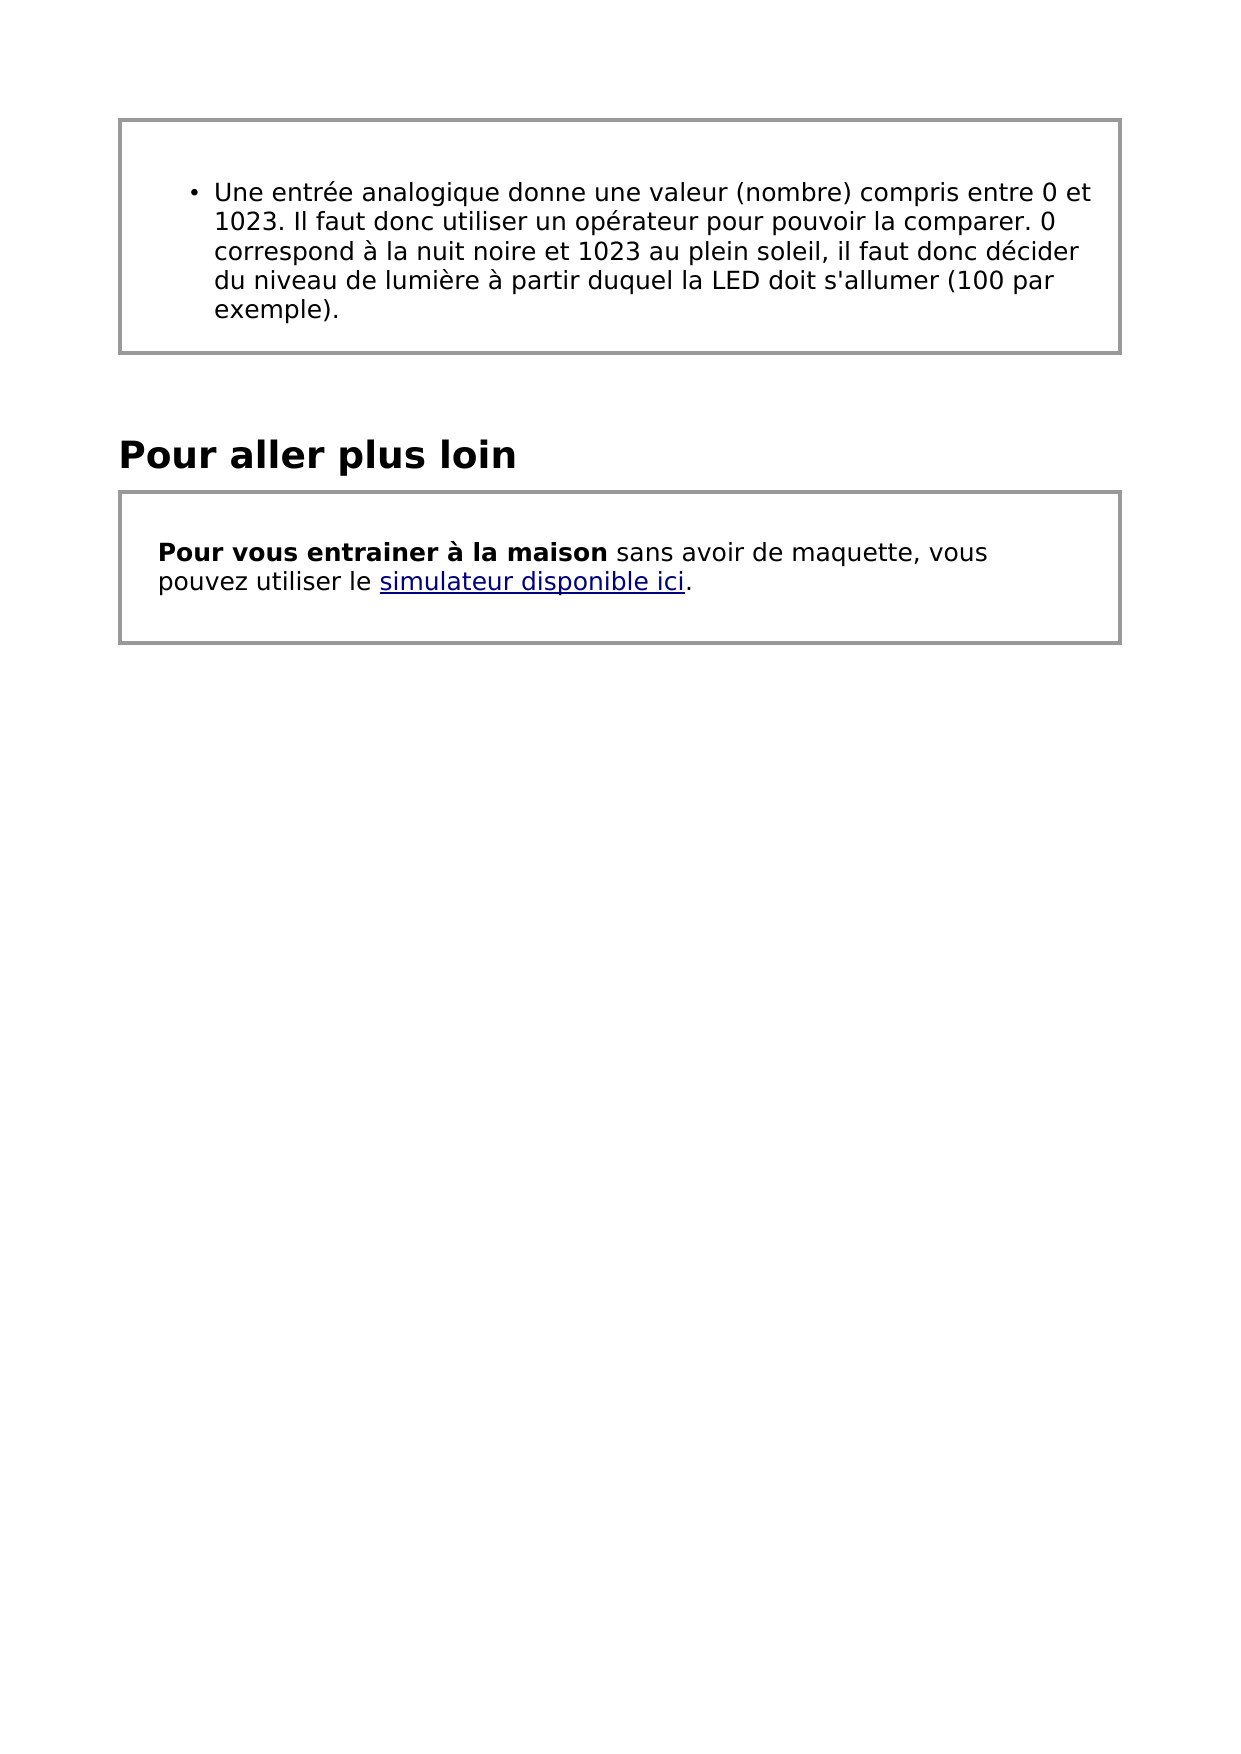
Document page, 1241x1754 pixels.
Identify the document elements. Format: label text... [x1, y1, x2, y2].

table_header Pour vous entrainer à la maison sans avoir de maquette, vous pouvez utiliser le simulateur disponible ici. [122, 503, 1109, 632]
table_header Une entrée analogique donne une valeur (nombre) compris entre 0 et 1023. Il faut donc utiliser un opérateur pour pouvoir la comparer. 0 correspond à la nuit noire et 1023 au plein soleil, il faut donc décider du niveau de lumière à partir duquel la LED doit s'allumer (100 par exemple). [122, 131, 1109, 342]
subtitle Pour aller plus loin [118, 433, 1122, 477]
